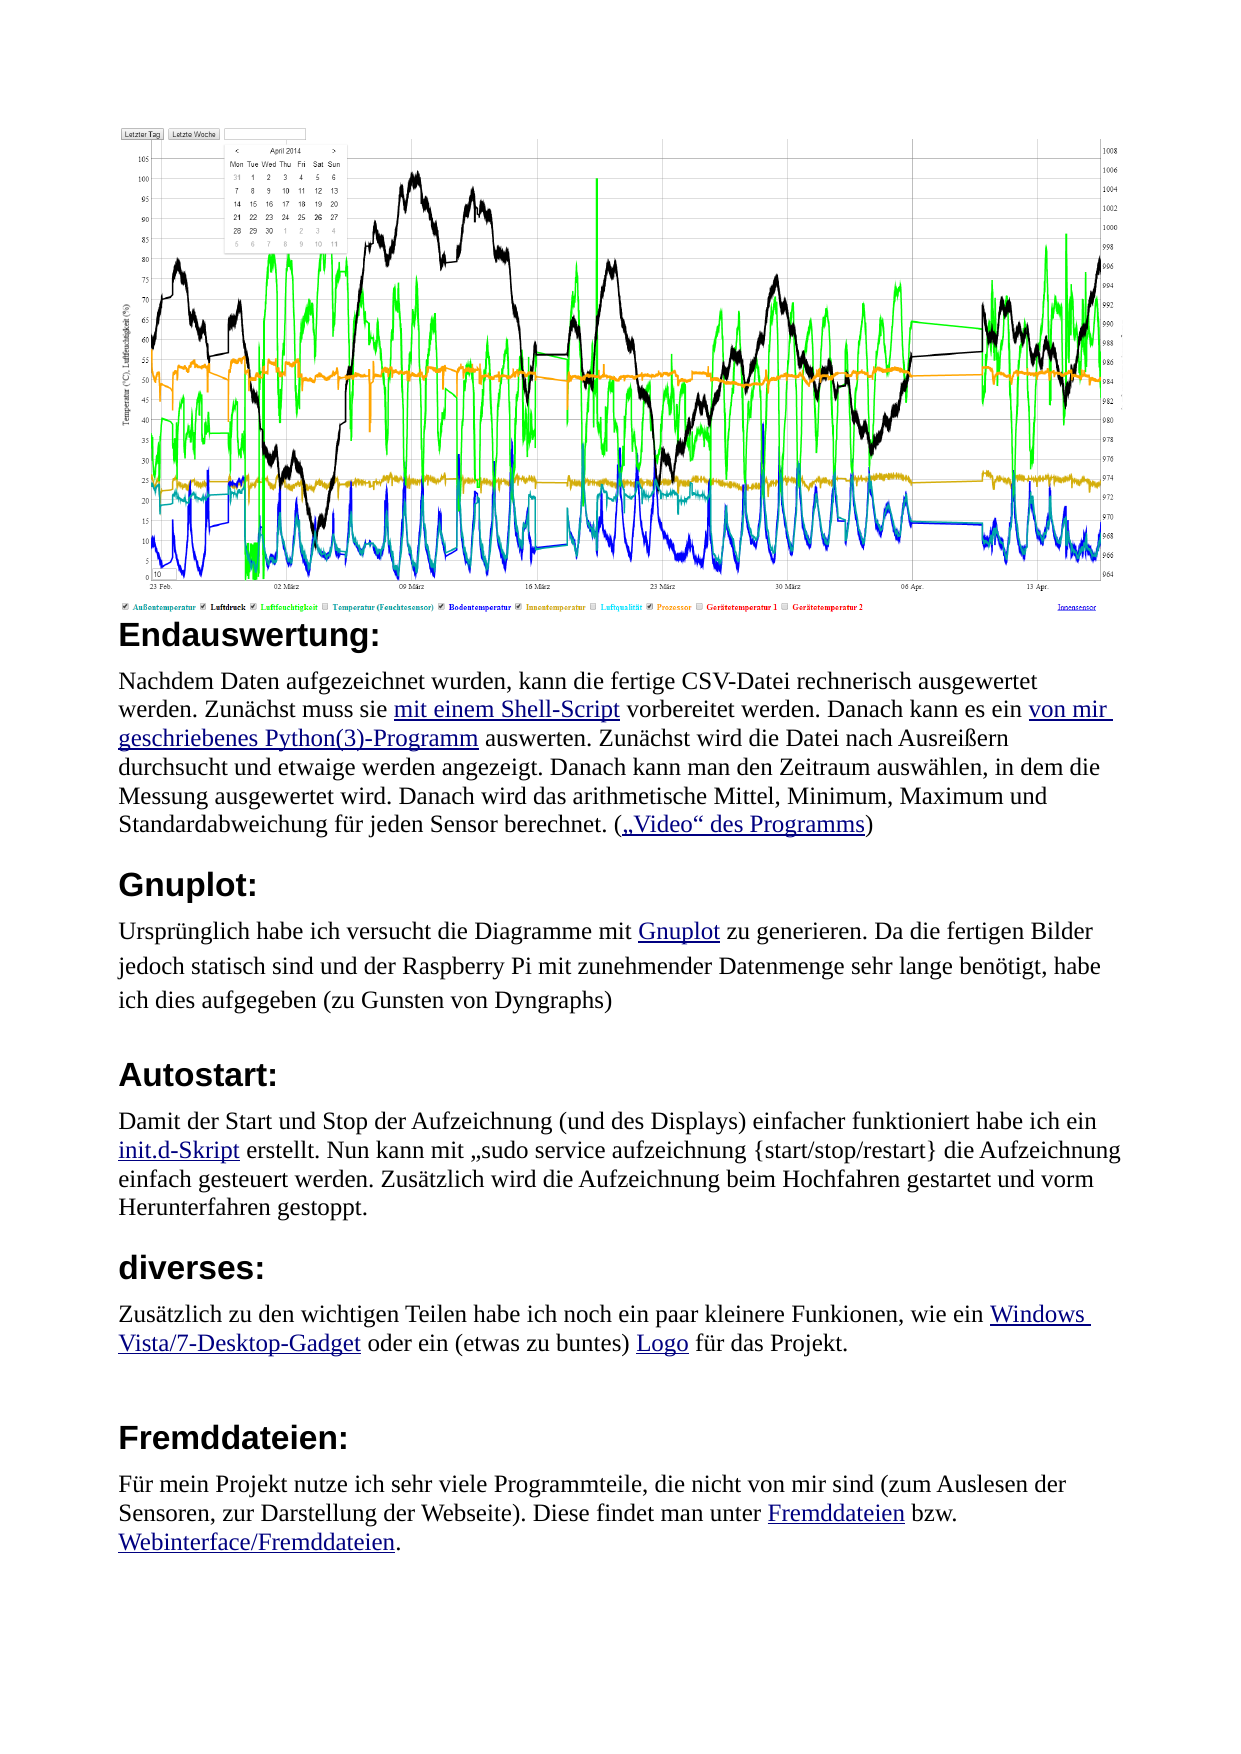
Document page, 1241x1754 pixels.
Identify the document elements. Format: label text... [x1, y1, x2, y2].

subtitle Endauswertung: [118, 615, 1122, 653]
subtitle Fremddateien: [118, 1418, 1122, 1457]
text Ursprünglich habe ich versucht die Diagramme mit Gnuplot zu generieren. Da die fertigen Bilder jedoch statisch sind und der Raspberry Pi mit zunehmender Datenmenge sehr lange benötigt, habe ich dies aufgegeben (zu Gunsten von Dyngraphs) [118, 916, 1122, 1014]
subtitle Gnuplot: [118, 865, 1122, 904]
text Für mein Projekt nutze ich sehr viele Programmteile, die nicht von mir sind (zum Auslesen der Sensoren, zur Darstellung der Webseite). Diese findet man unter Fremddateien bzw. Webinterface/Fremddateien. [118, 1469, 1122, 1556]
subtitle diverses: [118, 1248, 1122, 1287]
picture [118, 118, 1123, 615]
text Zusätzlich zu den wichtigen Teilen habe ich noch ein paar kleinere Funkionen, wie ein Windows Vista/7-Desktop-Gadget oder ein (etwas zu buntes) Logo für das Projekt. [118, 1299, 1122, 1357]
text Nachdem Daten aufgezeichnet wurden, kann die fertige CSV-Datei rechnerisch ausgewertet werden. Zunächst muss sie mit einem Shell-Script vorbereitet werden. Danach kann es ein von mir geschriebenes Python(3)-Programm auswerten. Zunächst wird die Datei nach Ausreißern durchsucht und etwaige werden angezeigt. Danach kann man den Zeitraum auswählen, in dem die Messung ausgewertet wird. Danach wird das arithmetische Mittel, Minimum, Maximum und Standardabweichung für jeden Sensor berechnet. („Video“ des Programms) [118, 666, 1122, 838]
subtitle Autostart: [118, 1055, 1122, 1094]
text Damit der Start und Stop der Aufzeichnung (und des Displays) einfacher funktioniert habe ich ein init.d-Skript erstellt. Nun kann mit „sudo service aufzeichnung {start/stop/restart} die Aufzeichnung einfach gesteuert werden. Zusätzlich wird die Aufzeichnung beim Hochfahren gestartet und vorm Herunterfahren gestoppt. [118, 1106, 1122, 1221]
